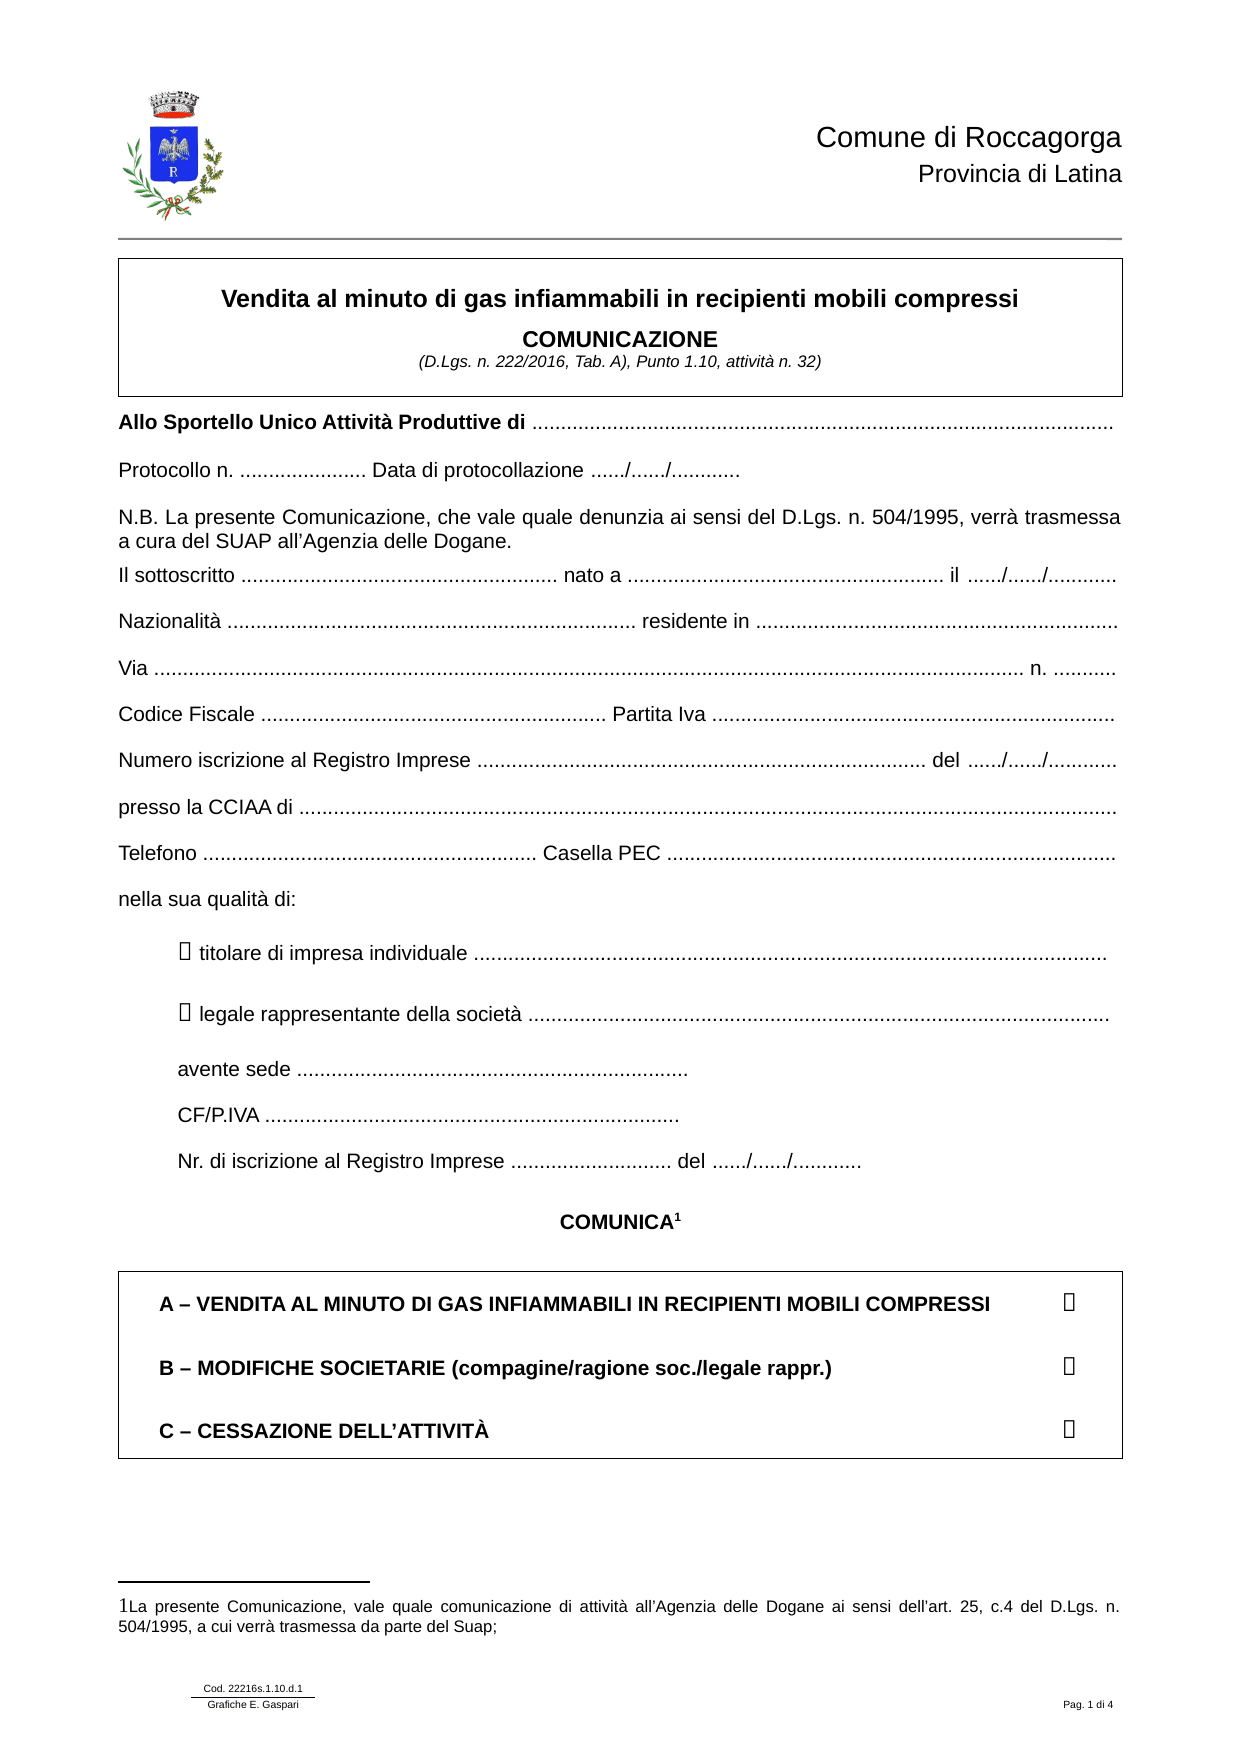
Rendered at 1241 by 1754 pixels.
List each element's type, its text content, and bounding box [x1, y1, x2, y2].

text Codice Fiscale ............................................................ Partita Iva ...................................................................... [118, 702, 1122, 726]
table_header A – VENDITA AL MINUTO DI GAS INFIAMMABILI IN RECIPIENTI MOBILI COMPRESSI  B – MODIFICHE SOCIETARIE (compagine/ragione soc./legale rappr.)  C – CESSAZIONE DELL’ATTIVITÀ  [119, 1272, 1122, 1458]
text Comune di Roccagorga [224, 121, 1122, 154]
text  legale rappresentante della società ..................................................................................................... [177, 995, 1122, 1029]
table_header Vendita al minuto di gas infiammabili in recipienti mobili compressi COMUNICAZIONE (D.Lgs. n. 222/2016, Tab. A), Punto 1.10, attività n. 32) [119, 259, 1122, 396]
text CF/P.IVA ........................................................................ [177, 1103, 1122, 1127]
text Protocollo n. ...................... Data di protocollazione ....../....../............ [118, 458, 1122, 482]
text Provincia di Latina [224, 159, 1122, 188]
picture [122, 90, 224, 221]
text Allo Sportello Unico Attività Produttive di ..................................................................................................... [118, 410, 1122, 434]
text N.B. La presente Comunicazione, che vale quale denunzia ai sensi del D.Lgs. n. 504/1995, verrà trasmessa a cura del SUAP all’Agenzia delle Dogane. [118, 504, 1122, 552]
text presso la CCIAA di .............................................................................................................................................. [118, 794, 1122, 818]
text nella sua qualità di: [118, 887, 1122, 911]
text Numero iscrizione al Registro Imprese .............................................................................. del ....../....../............ [118, 748, 1122, 772]
text COMUNICA [118, 1210, 1122, 1234]
text Via ....................................................................................................................................................... n. ........... [118, 656, 1122, 679]
text Nazionalità ....................................................................... residente in ............................................................... [118, 609, 1122, 633]
text La presente Comunicazione, vale quale comunicazione di attività all’Agenzia delle Dogane ai sensi dell’art. 25, c.4 del D.Lgs. n. 504/1995, a cui verrà trasmessa da parte del Suap; [118, 1593, 1122, 1636]
text Il sottoscritto ....................................................... nato a ....................................................... il ....../....../............ [118, 563, 1122, 587]
text Nr. di iscrizione al Registro Imprese ............................ del ....../....../............ [177, 1149, 1122, 1173]
text avente sede .................................................................... [177, 1057, 1122, 1081]
text Telefono .......................................................... Casella PEC .............................................................................. [118, 841, 1122, 865]
text  titolare di impresa individuale .............................................................................................................. [177, 934, 1122, 968]
